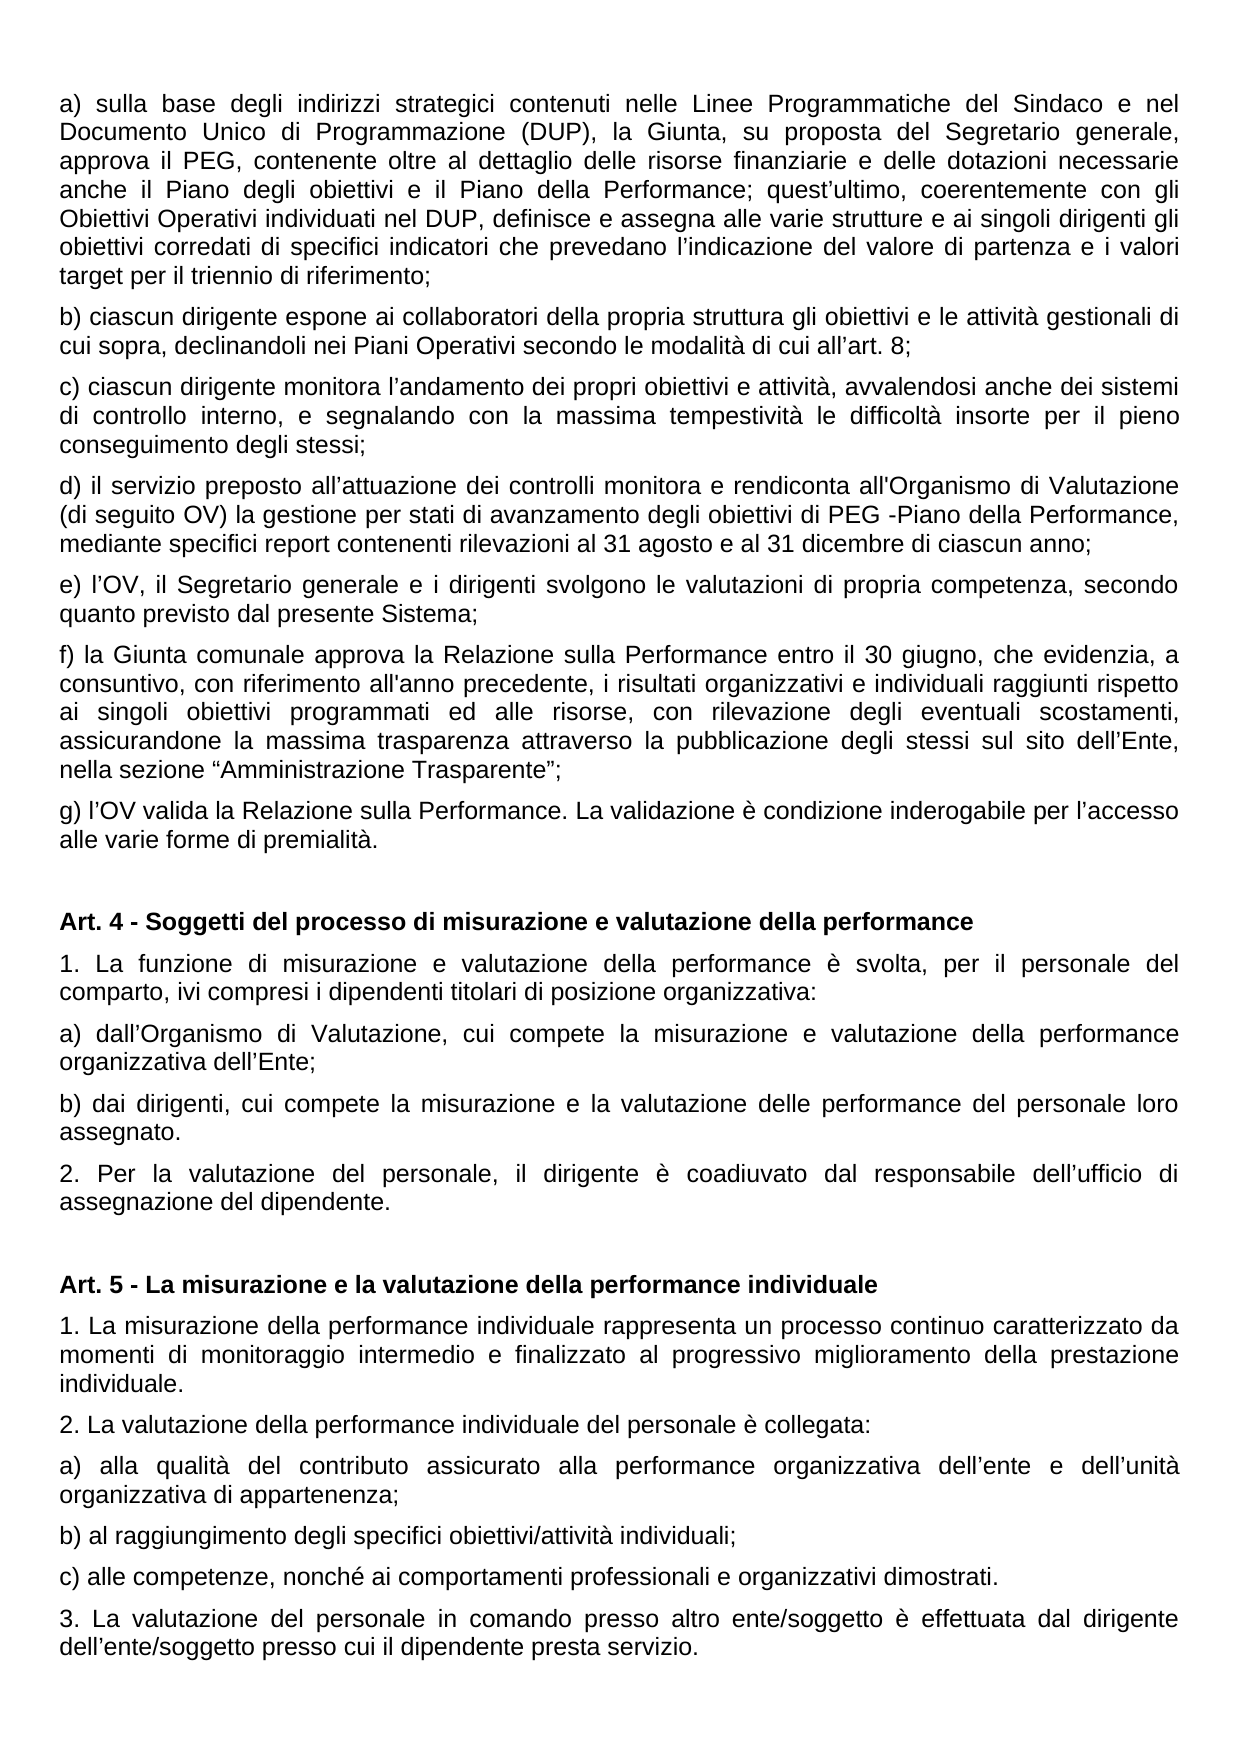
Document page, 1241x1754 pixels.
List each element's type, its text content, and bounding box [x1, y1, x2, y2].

text 2. La valutazione della performance individuale del personale è collegata: [59, 1410, 1181, 1439]
text 1. La misurazione della performance individuale rappresenta un processo continuo caratterizzato da momenti di monitoraggio intermedio e finalizzato al progressivo miglioramento della prestazione individuale. [59, 1311, 1181, 1397]
text b) dai dirigenti, cui compete la misurazione e la valutazione delle performance del personale loro assegnato. [59, 1089, 1181, 1146]
text b) al raggiungimento degli specifici obiettivi/attività individuali; [59, 1521, 1181, 1550]
text d) il servizio preposto all’attuazione dei controlli monitora e rendiconta all'Organismo di Valutazione (di seguito OV) la gestione per stati di avanzamento degli obiettivi di PEG -Piano della Performance, mediante specifici report contenenti rilevazioni al 31 agosto e al 31 dicembre di ciascun anno; [59, 471, 1181, 557]
text Art. 5 - La misurazione e la valutazione della performance individuale [59, 1270, 1181, 1299]
text a) sulla base degli indirizzi strategici contenuti nelle Linee Programmatiche del Sindaco e nel Documento Unico di Programmazione (DUP), la Giunta, su proposta del Segretario generale, approva il PEG, contenente oltre al dettaglio delle risorse finanziarie e delle dotazioni necessarie anche il Piano degli obiettivi e il Piano della Performance; quest’ultimo, coerentemente con gli Obiettivi Operativi individuati nel DUP, definisce e assegna alle varie strutture e ai singoli dirigenti gli obiettivi corredati di specifici indicatori che prevedano l’indicazione del valore di partenza e i valori target per il triennio di riferimento; [59, 89, 1181, 290]
text f) la Giunta comunale approva la Relazione sulla Performance entro il 30 giugno, che evidenzia, a consuntivo, con riferimento all'anno precedente, i risultati organizzativi e individuali raggiunti rispetto ai singoli obiettivi programmati ed alle risorse, con rilevazione degli eventuali scostamenti, assicurandone la massima trasparenza attraverso la pubblicazione degli stessi sul sito dell’Ente, nella sezione “Amministrazione Trasparente”; [59, 640, 1181, 784]
text 3. La valutazione del personale in comando presso altro ente/soggetto è effettuata dal dirigente dell’ente/soggetto presso cui il dipendente presta servizio. [59, 1604, 1181, 1661]
text Art. 4 - Soggetti del processo di misurazione e valutazione della performance [59, 907, 1181, 936]
text e) l’OV, il Segretario generale e i dirigenti svolgono le valutazioni di propria competenza, secondo quanto previsto dal presente Sistema; [59, 570, 1181, 627]
text c) ciascun dirigente monitora l’andamento dei propri obiettivi e attività, avvalendosi anche dei sistemi di controllo interno, e segnalando con la massima tempestività le difficoltà insorte per il pieno conseguimento degli stessi; [59, 372, 1181, 459]
text a) alla qualità del contributo assicurato alla performance organizzativa dell’ente e dell’unità organizzativa di appartenenza; [59, 1451, 1181, 1509]
text 1. La funzione di misurazione e valutazione della performance è svolta, per il personale del comparto, ivi compresi i dipendenti titolari di posizione organizzativa: [59, 949, 1181, 1006]
text a) dall’Organismo di Valutazione, cui compete la misurazione e valutazione della performance organizzativa dell’Ente; [59, 1019, 1181, 1076]
text 2. Per la valutazione del personale, il dirigente è coadiuvato dal responsabile dell’ufficio di assegnazione del dipendente. [59, 1159, 1181, 1216]
text c) alle competenze, nonché ai comportamenti professionali e organizzativi dimostrati. [59, 1562, 1181, 1591]
text b) ciascun dirigente espone ai collaboratori della propria struttura gli obiettivi e le attività gestionali di cui sopra, declinandoli nei Piani Operativi secondo le modalità di cui all’art. 8; [59, 302, 1181, 360]
text g) l’OV valida la Relazione sulla Performance. La validazione è condizione inderogabile per l’accesso alle varie forme di premialità. [59, 796, 1181, 854]
